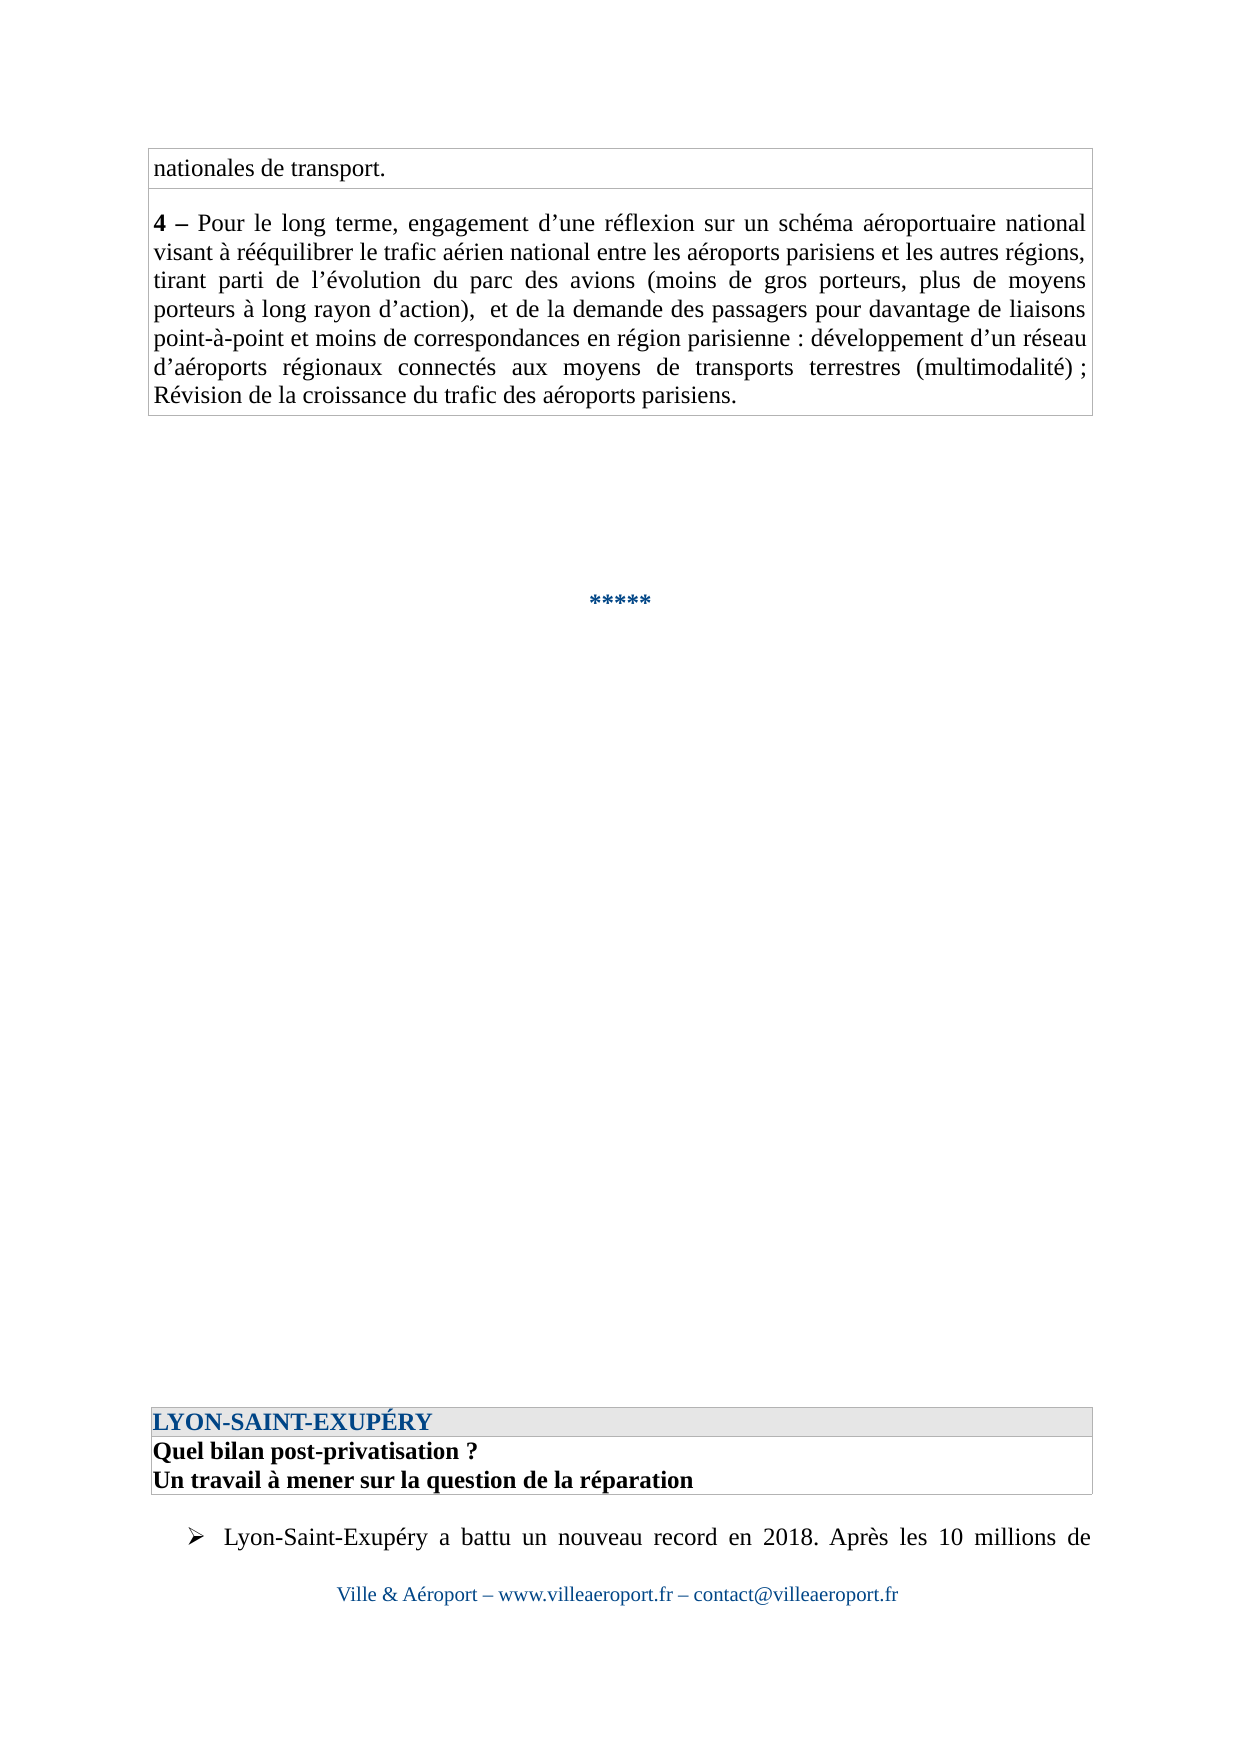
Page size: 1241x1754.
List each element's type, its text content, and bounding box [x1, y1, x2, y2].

text ***** [148, 588, 1092, 616]
table_cell [148, 487, 1092, 501]
table_cell nationales de transport. [149, 149, 1092, 188]
table_cell 4 – Pour le long terme, engagement d’une réflexion sur un schéma aéroportuaire national visant à rééquilibrer le trafic aérien national entre les aéroports parisiens et les autres régions, tirant parti de l’évolution du parc des avions (moins de gros porteurs, plus de moyens porteurs à long rayon d’action), et de la demande des passagers pour davantage de liaisons point-à-point et moins de correspondances en région parisienne : développement d’un réseau d’aéroports régionaux connectés aux moyens de transports terrestres (multimodalité) ; Révision de la croissance du trafic des aéroports parisiens. [149, 189, 1092, 415]
table_cell [148, 473, 1092, 487]
table_header Lyon-Saint-Exupéry a battu un nouveau record en 2018. Après les 10 millions de [148, 1523, 1092, 1551]
table_cell [148, 458, 1092, 473]
table_cell [148, 501, 1092, 573]
table_header LYON-SAINT-EXUPÉRY [152, 1408, 1092, 1436]
table_cell Quel bilan post-privatisation ? Un travail à mener sur la question de la réparation [152, 1437, 1092, 1493]
table_header [148, 444, 1092, 458]
